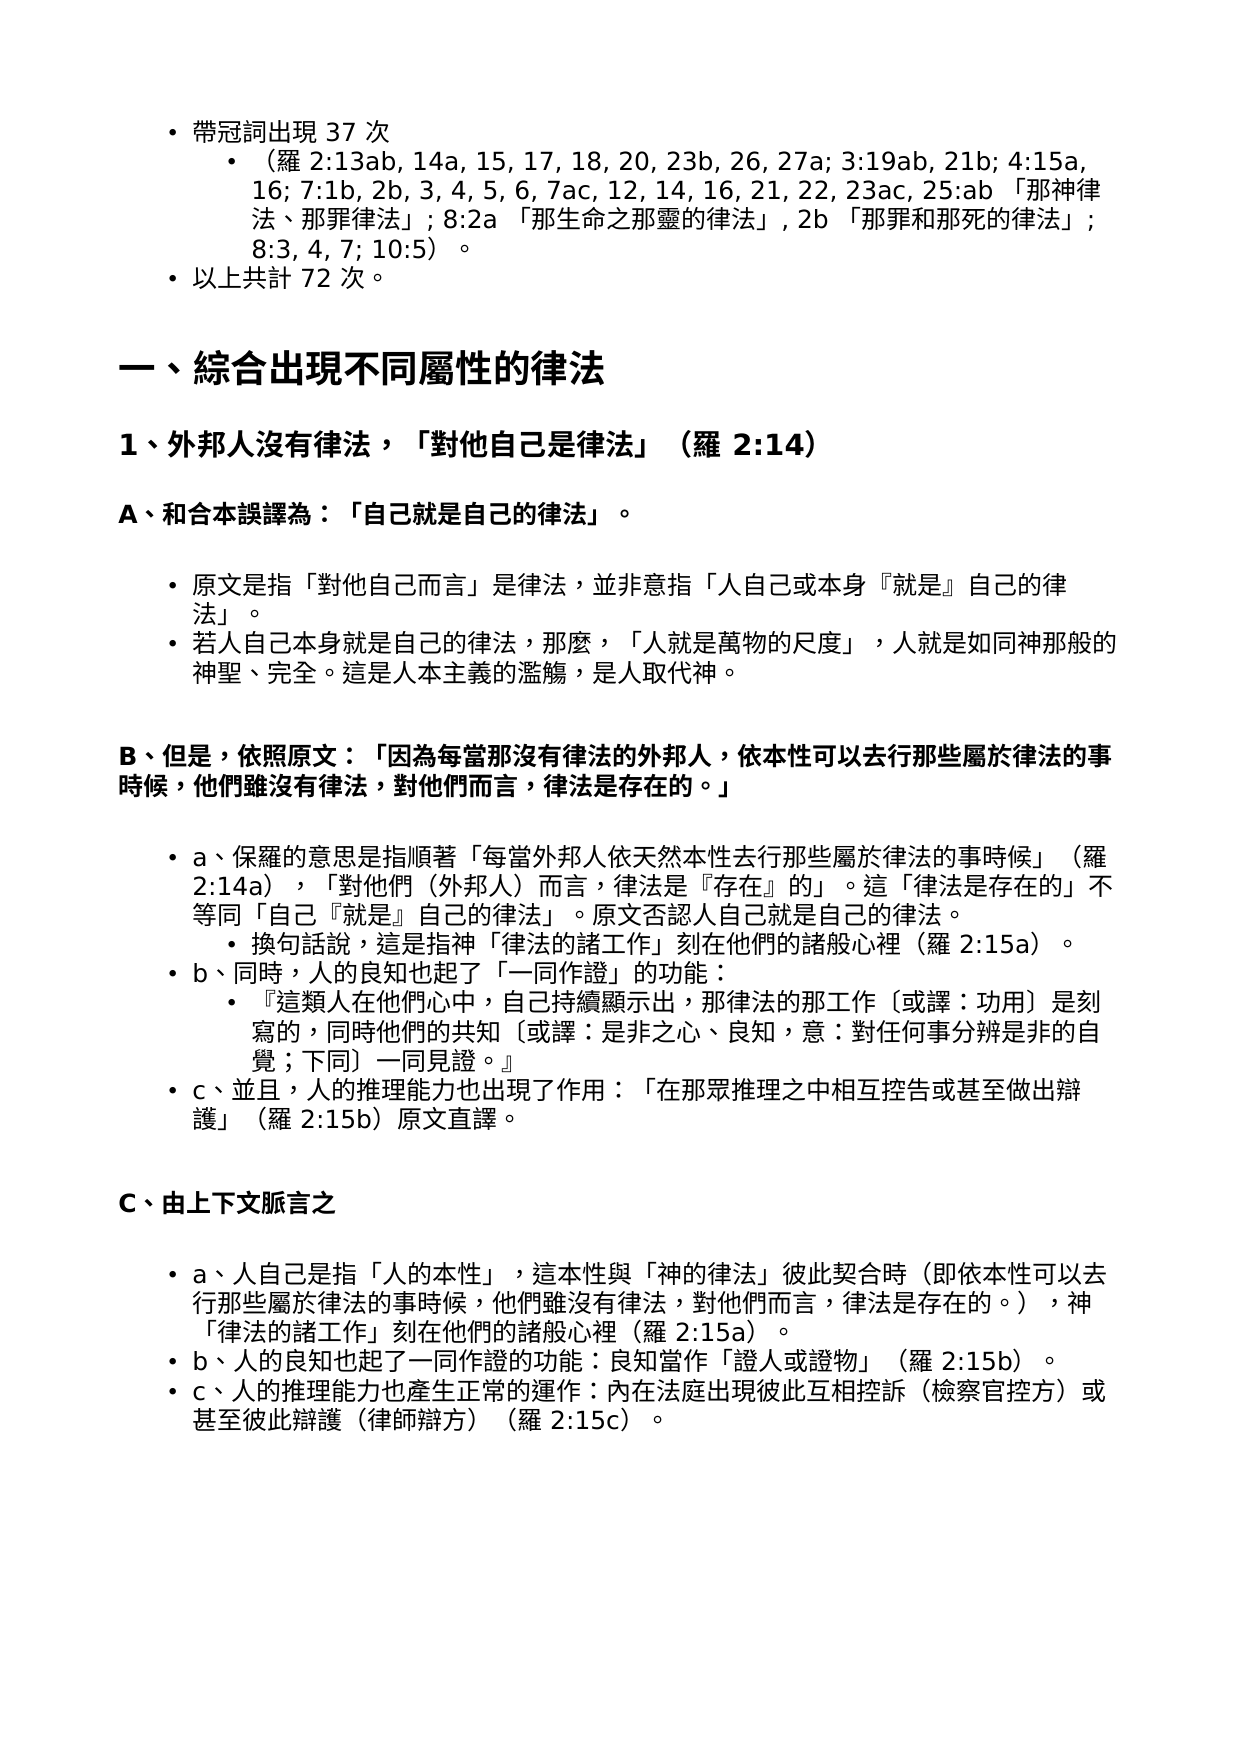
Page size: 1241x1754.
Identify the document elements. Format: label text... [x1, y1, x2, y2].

list a、保羅的意思是指順著「每當外邦人依天然本性去行那些屬於律法的事時候」（羅 2:14a），「對他們（外邦人）而言，律法是『存在』的」。這「律法是存在的」不等同「自己『就是』自己的律法」。原文否認人自己就是自己的律法。 [177, 843, 1122, 930]
list 『這類人在他們心中，自己持續顯示出，那律法的那工作〔或譯：功用〕是刻寫的，同時他們的共知〔或譯：是非之心、良知，意：對任何事分辨是非的自覺；下同〕一同見證。』 [236, 989, 1122, 1076]
subtitle 1、外邦人沒有律法，「對他自己是律法」（羅 2:14） [118, 429, 1122, 463]
list 帶冠詞出現 37 次 [177, 118, 1122, 147]
subtitle C、由上下文脈言之 [118, 1189, 1122, 1218]
list （羅 2:13ab, 14a, 15, 17, 18, 20, 23b, 26, 27a; 3:19ab, 21b; 4:15a, 16; 7:1b, 2b, 3, 4, 5, 6, 7ac, 12, 14, 16, 21, 22, 23ac, 25:ab 「那神律法、那罪律法」; 8:2a 「那生命之那靈的律法」, 2b 「那罪和那死的律法」; 8:3, 4, 7; 10:5）。 [236, 147, 1122, 264]
list 換句話說，這是指神「律法的諸工作」刻在他們的諸般心裡（羅 2:15a）。 [236, 930, 1122, 959]
subtitle A、和合本誤譯為：「自己就是自己的律法」。 [118, 500, 1122, 529]
list b、同時，人的良知也起了「一同作證」的功能： [177, 959, 1122, 989]
subtitle 一、綜合出現不同屬性的律法 [118, 348, 1122, 391]
list a、人自己是指「人的本性」，這本性與「神的律法」彼此契合時（即依本性可以去行那些屬於律法的事時候，他們雖沒有律法，對他們而言，律法是存在的。），神「律法的諸工作」刻在他們的諸般心裡（羅 2:15a）。 [177, 1260, 1122, 1348]
list c、並且，人的推理能力也出現了作用：「在那眾推理之中相互控告或甚至做出辯護」（羅 2:15b）原文直譯。 [177, 1076, 1122, 1134]
list b、人的良知也起了一同作證的功能：良知當作「證人或證物」（羅 2:15b）。 [177, 1348, 1122, 1377]
list 若人自己本身就是自己的律法，那麼，「人就是萬物的尺度」，人就是如同神那般的神聖、完全。這是人本主義的濫觴，是人取代神。 [177, 630, 1122, 688]
subtitle B、但是，依照原文：「因為每當那沒有律法的外邦人，依本性可以去行那些屬於律法的事時候，他們雖沒有律法，對他們而言，律法是存在的。」 [118, 742, 1122, 801]
list 以上共計 72 次。 [177, 264, 1122, 293]
list c、人的推理能力也產生正常的運作：內在法庭出現彼此互相控訴（檢察官控方）或甚至彼此辯護（律師辯方）（羅 2:15c）。 [177, 1377, 1122, 1435]
list 原文是指「對他自己而言」是律法，並非意指「人自己或本身『就是』自己的律法」。 [177, 571, 1122, 630]
